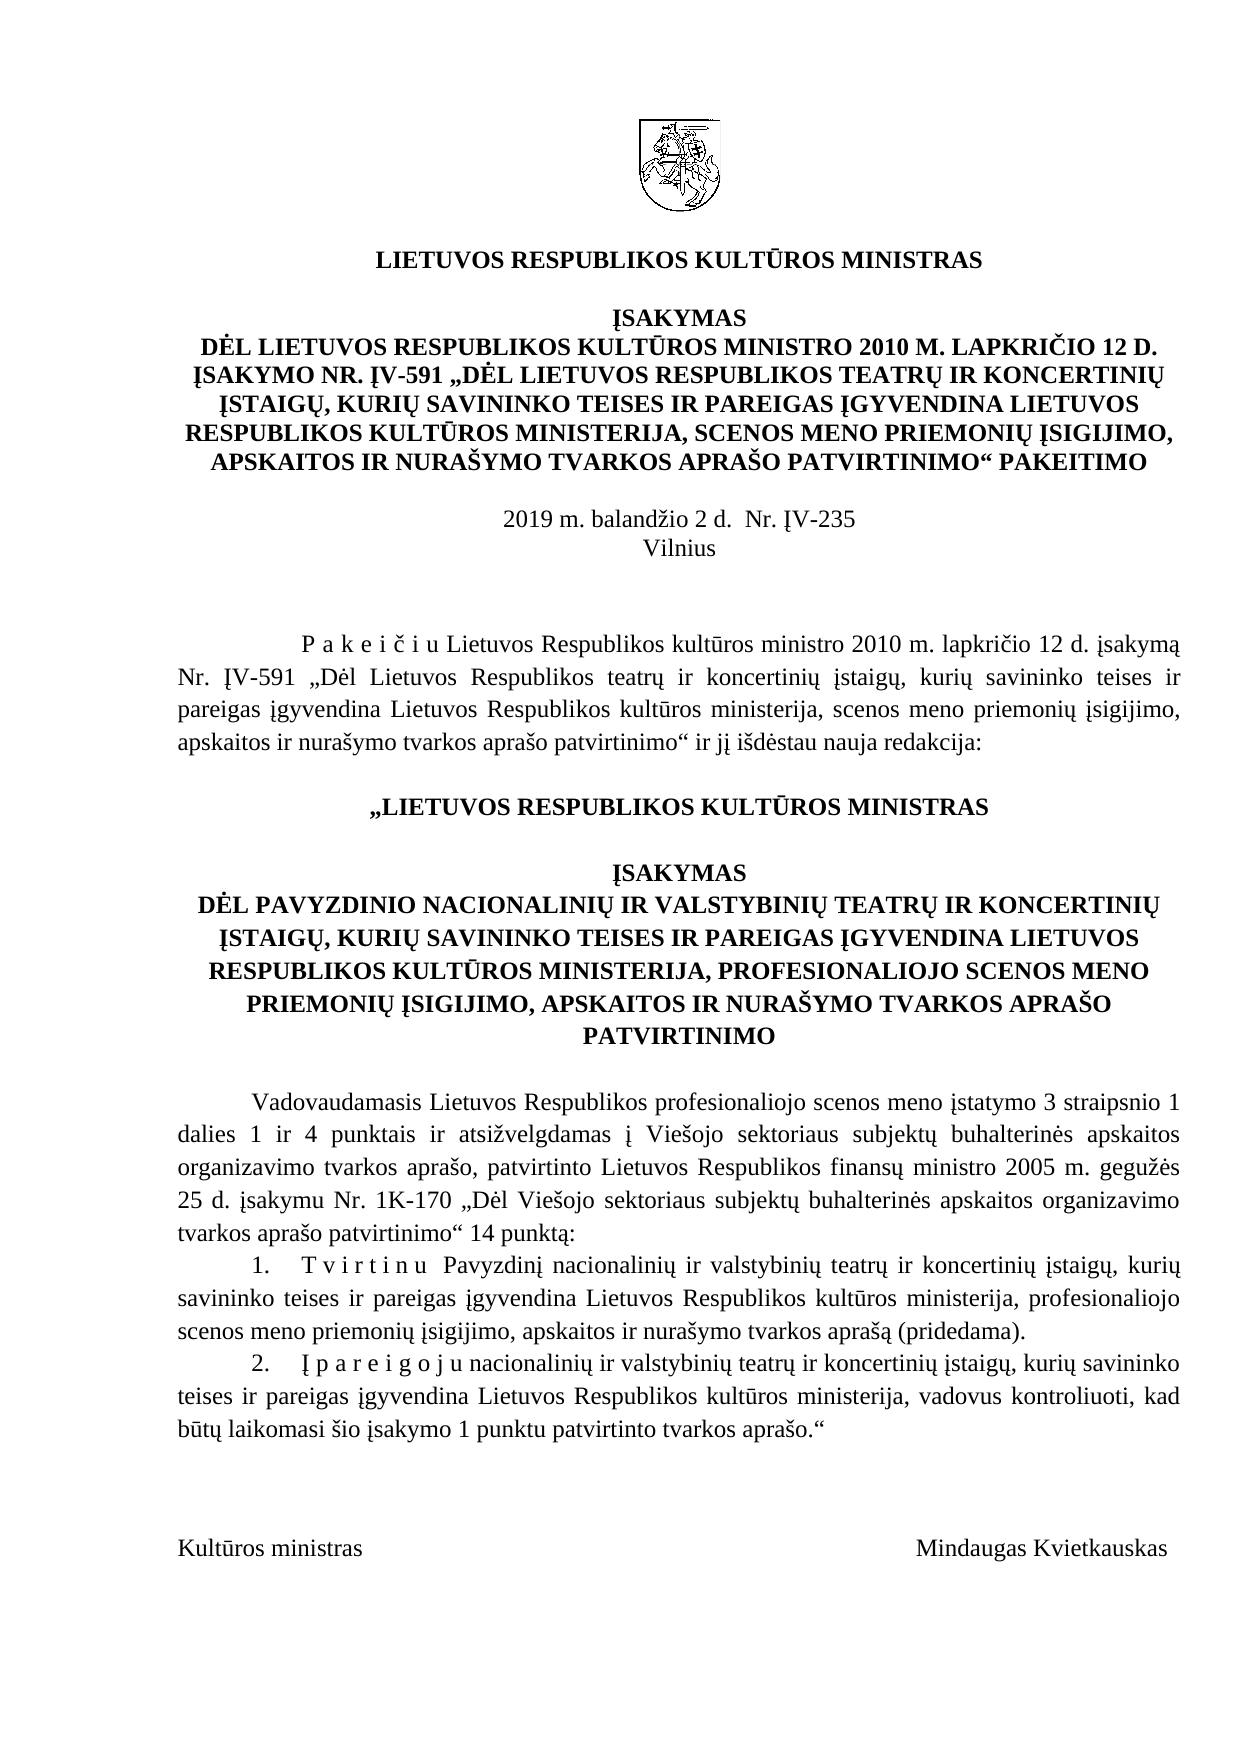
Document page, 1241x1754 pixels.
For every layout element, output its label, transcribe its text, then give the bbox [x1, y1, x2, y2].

text 1. Tvirtinu Pavyzdinį nacionalinių ir valstybinių teatrų ir koncertinių įstaigų, kurių savininko teises ir pareigas įgyvendina Lietuvos Respublikos kultūros ministerija, profesionaliojo scenos meno priemonių įsigijimo, apskaitos ir nurašymo tvarkos aprašą (pridedama). [177, 1250, 1181, 1344]
text 2019 m. balandžio 2 d. Nr. ĮV-235 [177, 504, 1181, 533]
text Kultūros ministras Mindaugas Kvietkauskas [177, 1533, 1181, 1562]
text DĖL LIETUVOS RESPUBLIKOS KULTŪROS MINISTRO 2010 M. LAPKRIČIO 12 D. ĮSAKYMO NR. ĮV-591 „DĖL LIETUVOS RESPUBLIKOS TEATRŲ IR KONCERTINIŲ ĮSTAIGŲ, KURIŲ SAVININKO TEISES IR PAREIGAS ĮGYVENDINA LIETUVOS rESPUBLIKOS KULTŪROS MINISTERIJA, SCENOS MENO PRIEMONIŲ ĮSIGIJIMO, APSKAITOS IR NURAŠYMO TVARKOS APRAŠO PATVIRTINIMO“ PAKEITIMO [177, 332, 1181, 476]
text Vadovaudamasis Lietuvos Respublikos profesionaliojo scenos meno įstatymo 3 straipsnio 1 dalies 1 ir 4 punktais ir atsižvelgdamas į Viešojo sektoriaus subjektų buhalterinės apskaitos organizavimo tvarkos aprašo, patvirtinto Lietuvos Respublikos finansų ministro 2005 m. gegužės 25 d. įsakymu Nr. 1K-170 „Dėl Viešojo sektoriaus subjektų buhalterinės apskaitos organizavimo tvarkos aprašo patvirtinimo“ 14 punktą: [177, 1087, 1181, 1246]
text ĮSAKYMAS [177, 303, 1181, 332]
text 2. Į p a r e i g o j u nacionalinių ir valstybinių teatrų ir koncertinių įstaigų, kurių savininko teises ir pareigas įgyvendina Lietuvos Respublikos kultūros ministerija, vadovus kontroliuoti, kad būtų laikomasi šio įsakymo 1 punktu patvirtinto tvarkos aprašo.“ [177, 1348, 1181, 1443]
text „LIETUVOS RESPUBLIKOS KULTŪROS MINISTRAS [177, 792, 1181, 821]
text LIETUVOS RESPUBLIKOS KULTŪROS MINISTRAS [177, 246, 1181, 274]
text P a k e i č i u Lietuvos Respublikos kultūros ministro 2010 m. lapkričio 12 d. įsakymą Nr. ĮV-591 „Dėl Lietuvos Respublikos teatrų ir koncertinių įstaigų, kurių savininko teises ir pareigas įgyvendina Lietuvos Respublikos kultūros ministerija, scenos meno priemonių įsigijimo, apskaitos ir nurašymo tvarkos aprašo patvirtinimo“ ir jį išdėstau nauja redakcija: [177, 629, 1181, 756]
text DĖL PAVYZDINIO NACIONALINIŲ IR VALSTYBINIŲ TEATRŲ IR KONCERTINIŲ ĮSTAIGŲ, KURIŲ SAVININKO TEISES IR PAREIGAS ĮGYVENDINA LIETUVOS rESPUBLIKOS KULTŪROS MINISTERIJA, PROFESIONALIOJO SCENOS MENO PRIEMONIŲ ĮSIGIJIMO, APSKAITOS IR NURAŠYMO TVARKOS APRAŠO PATVIRTINIMO [177, 891, 1181, 1050]
text ĮSAKYMAS [177, 858, 1181, 887]
text Vilnius [177, 533, 1181, 562]
